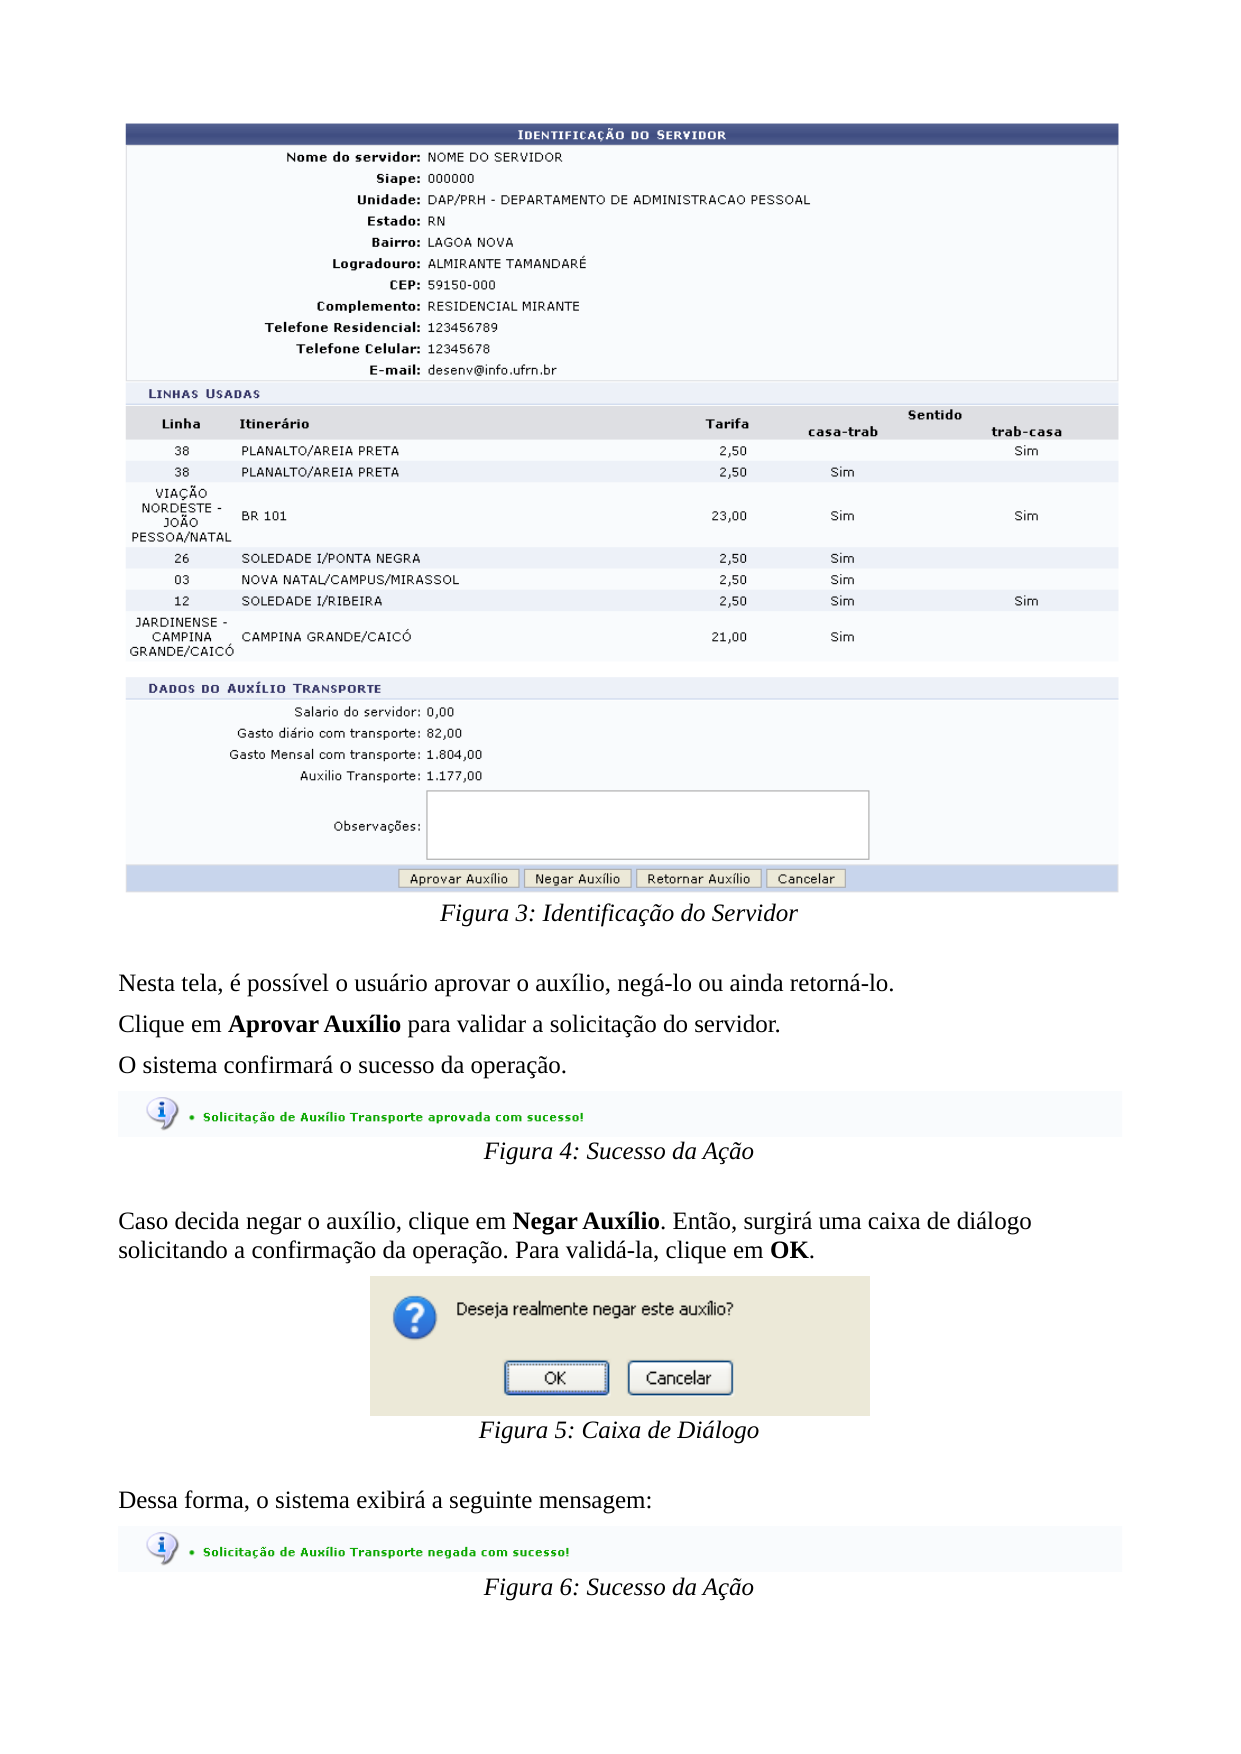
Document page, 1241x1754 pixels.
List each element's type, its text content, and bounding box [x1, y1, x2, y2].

text Figura 4: Sucesso da Ação [118, 1137, 1122, 1165]
picture [118, 118, 1123, 898]
text Nesta tela, é possível o usuário aprovar o auxílio, negá-lo ou ainda retorná-lo. [118, 968, 1122, 997]
text Caso decida negar o auxílio, clique em Negar Auxílio. Então, surgirá uma caixa de diálogo solicitando a confirmação da operação. Para validá-la, clique em OK. [118, 1206, 1122, 1264]
text Figura 5: Caixa de Diálogo [370, 1416, 870, 1444]
picture [370, 1276, 870, 1416]
text Dessa forma, o sistema exibirá a seguinte mensagem: [118, 1486, 1122, 1514]
picture [118, 1526, 1123, 1572]
text O sistema confirmará o sucesso da operação. [118, 1050, 1122, 1079]
text Figura 3: Identificação do Servidor [118, 898, 1122, 927]
text Figura 6: Sucesso da Ação [118, 1572, 1122, 1600]
text Clique em Aprovar Auxílio para validar a solicitação do servidor. [118, 1009, 1122, 1038]
picture [118, 1091, 1123, 1137]
